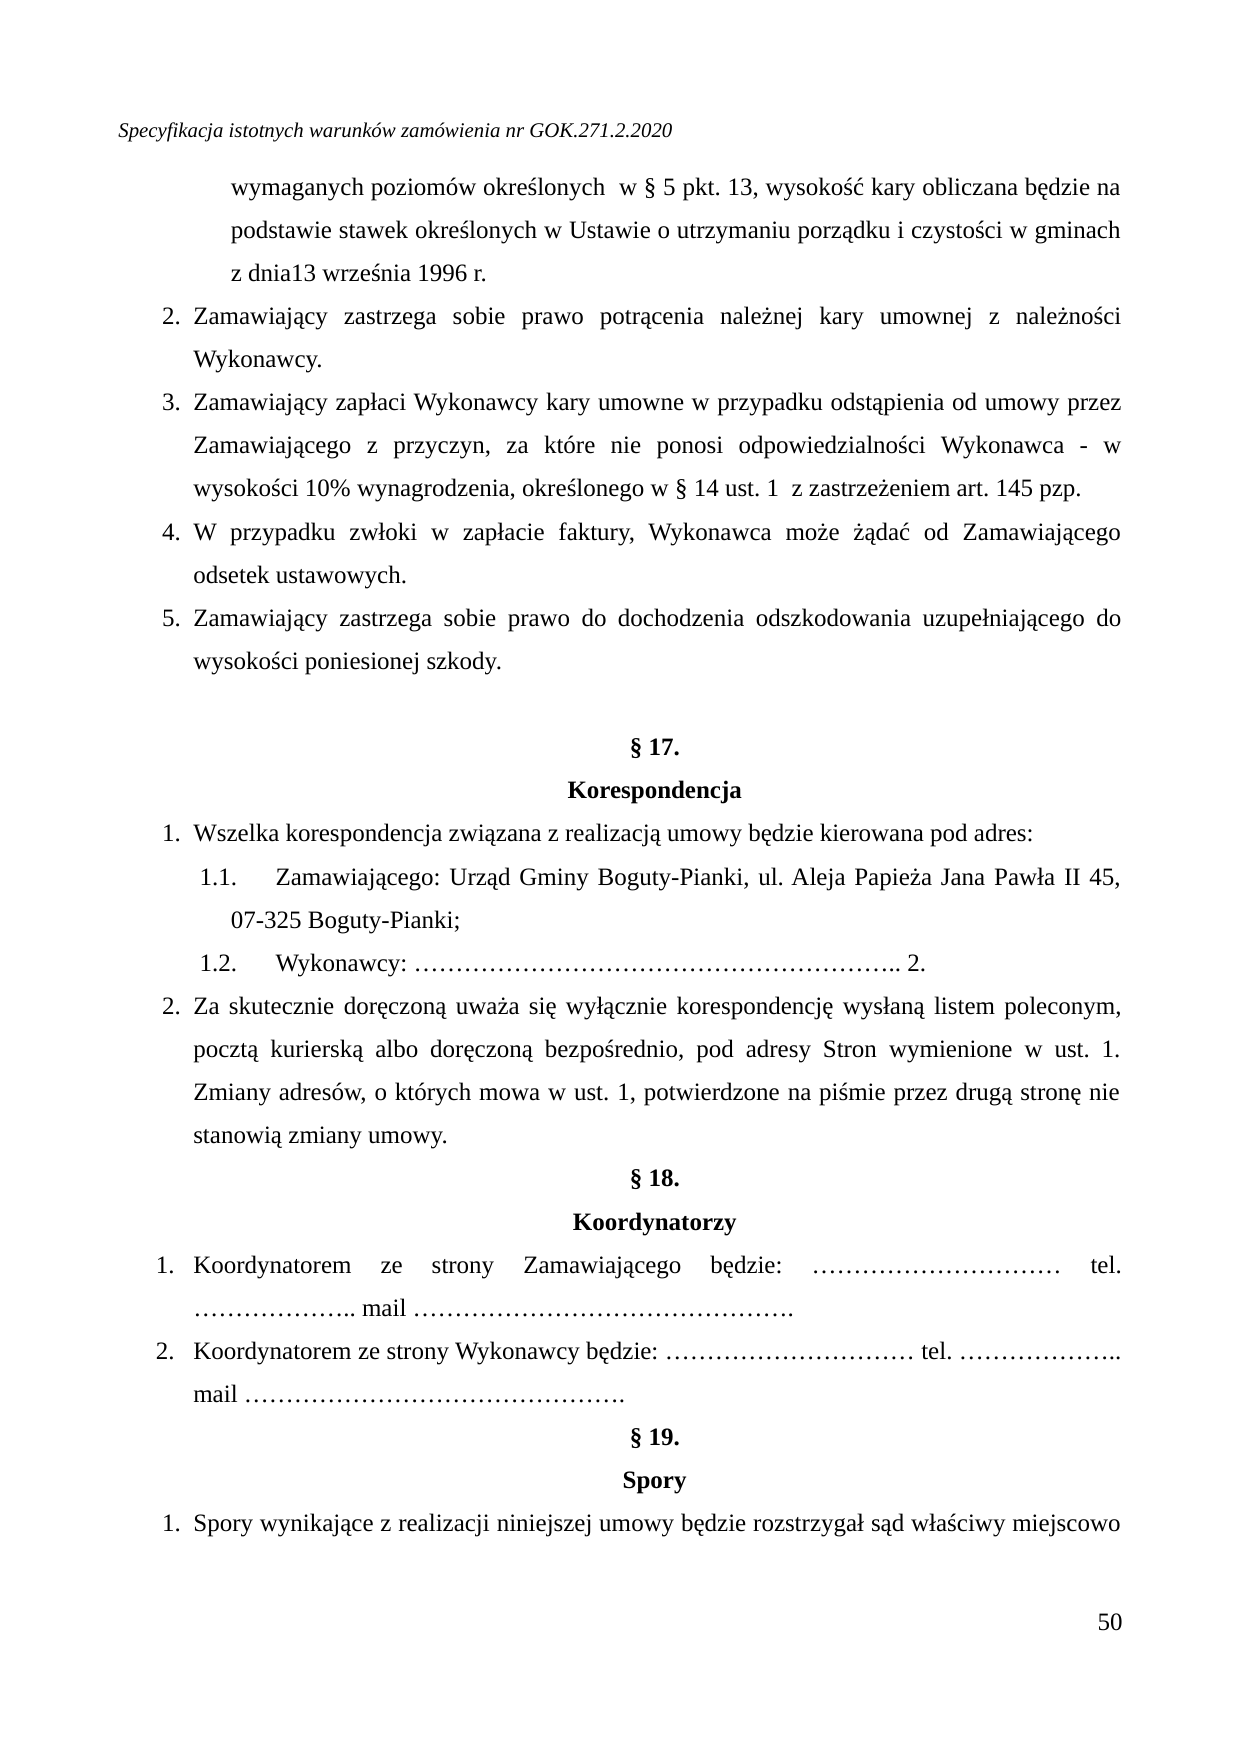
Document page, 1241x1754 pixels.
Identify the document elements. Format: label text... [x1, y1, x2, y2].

list Spory wynikające z realizacji niniejszej umowy będzie rozstrzygał sąd właściwy miejscowo [156, 1508, 1122, 1537]
list Zamawiającego: Urząd Gminy Boguty-Pianki, ul. Aleja Papieża Jana Pawła II 45, 07-325 Boguty-Pianki; [193, 862, 1122, 933]
list wymaganych poziomów określonych w § 5 pkt. 13, wysokość kary obliczana będzie na podstawie stawek określonych w Ustawie o utrzymaniu porządku i czystości w gminach z dnia13 września 1996 r. [193, 172, 1122, 287]
list Zamawiający zapłaci Wykonawcy kary umowne w przypadku odstąpienia od umowy przez Zamawiającego z przyczyn, za które nie ponosi odpowiedzialności Wykonawca - w wysokości 10% wynagrodzenia, określonego w § 14 ust. 1 z zastrzeżeniem art. 145 pzp. [156, 387, 1122, 502]
list Koordynatorem ze strony Zamawiającego będzie: ………………………… tel. ……………….. mail ………………………………………. [156, 1250, 1122, 1322]
list Wykonawcy: ………………………………………………….. 2. [193, 948, 1122, 977]
list W przypadku zwłoki w zapłacie faktury, Wykonawca może żądać od Zamawiającego odsetek ustawowych. [156, 517, 1122, 588]
list § 19. [156, 1422, 1122, 1451]
list Wszelka korespondencja związana z realizacją umowy będzie kierowana pod adres: [156, 818, 1122, 847]
list § 18. [156, 1163, 1122, 1192]
list Koordynatorzy [156, 1207, 1122, 1235]
list Spory [156, 1465, 1122, 1494]
list § 17. [156, 732, 1122, 761]
list Za skutecznie doręczoną uważa się wyłącznie korespondencję wysłaną listem poleconym, pocztą kurierską albo doręczoną bezpośrednio, pod adresy Stron wymienione w ust. 1. Zmiany adresów, o których mowa w ust. 1, potwierdzone na piśmie przez drugą stronę nie stanowią zmiany umowy. [156, 991, 1122, 1149]
list Zamawiający zastrzega sobie prawo do dochodzenia odszkodowania uzupełniającego do wysokości poniesionej szkody. [156, 603, 1122, 675]
list Koordynatorem ze strony Wykonawcy będzie: ………………………… tel. ……………….. mail ………………………………………. [156, 1336, 1122, 1408]
list Korespondencja [156, 775, 1122, 804]
list Zamawiający zastrzega sobie prawo potrącenia należnej kary umownej z należności Wykonawcy. [156, 301, 1122, 373]
